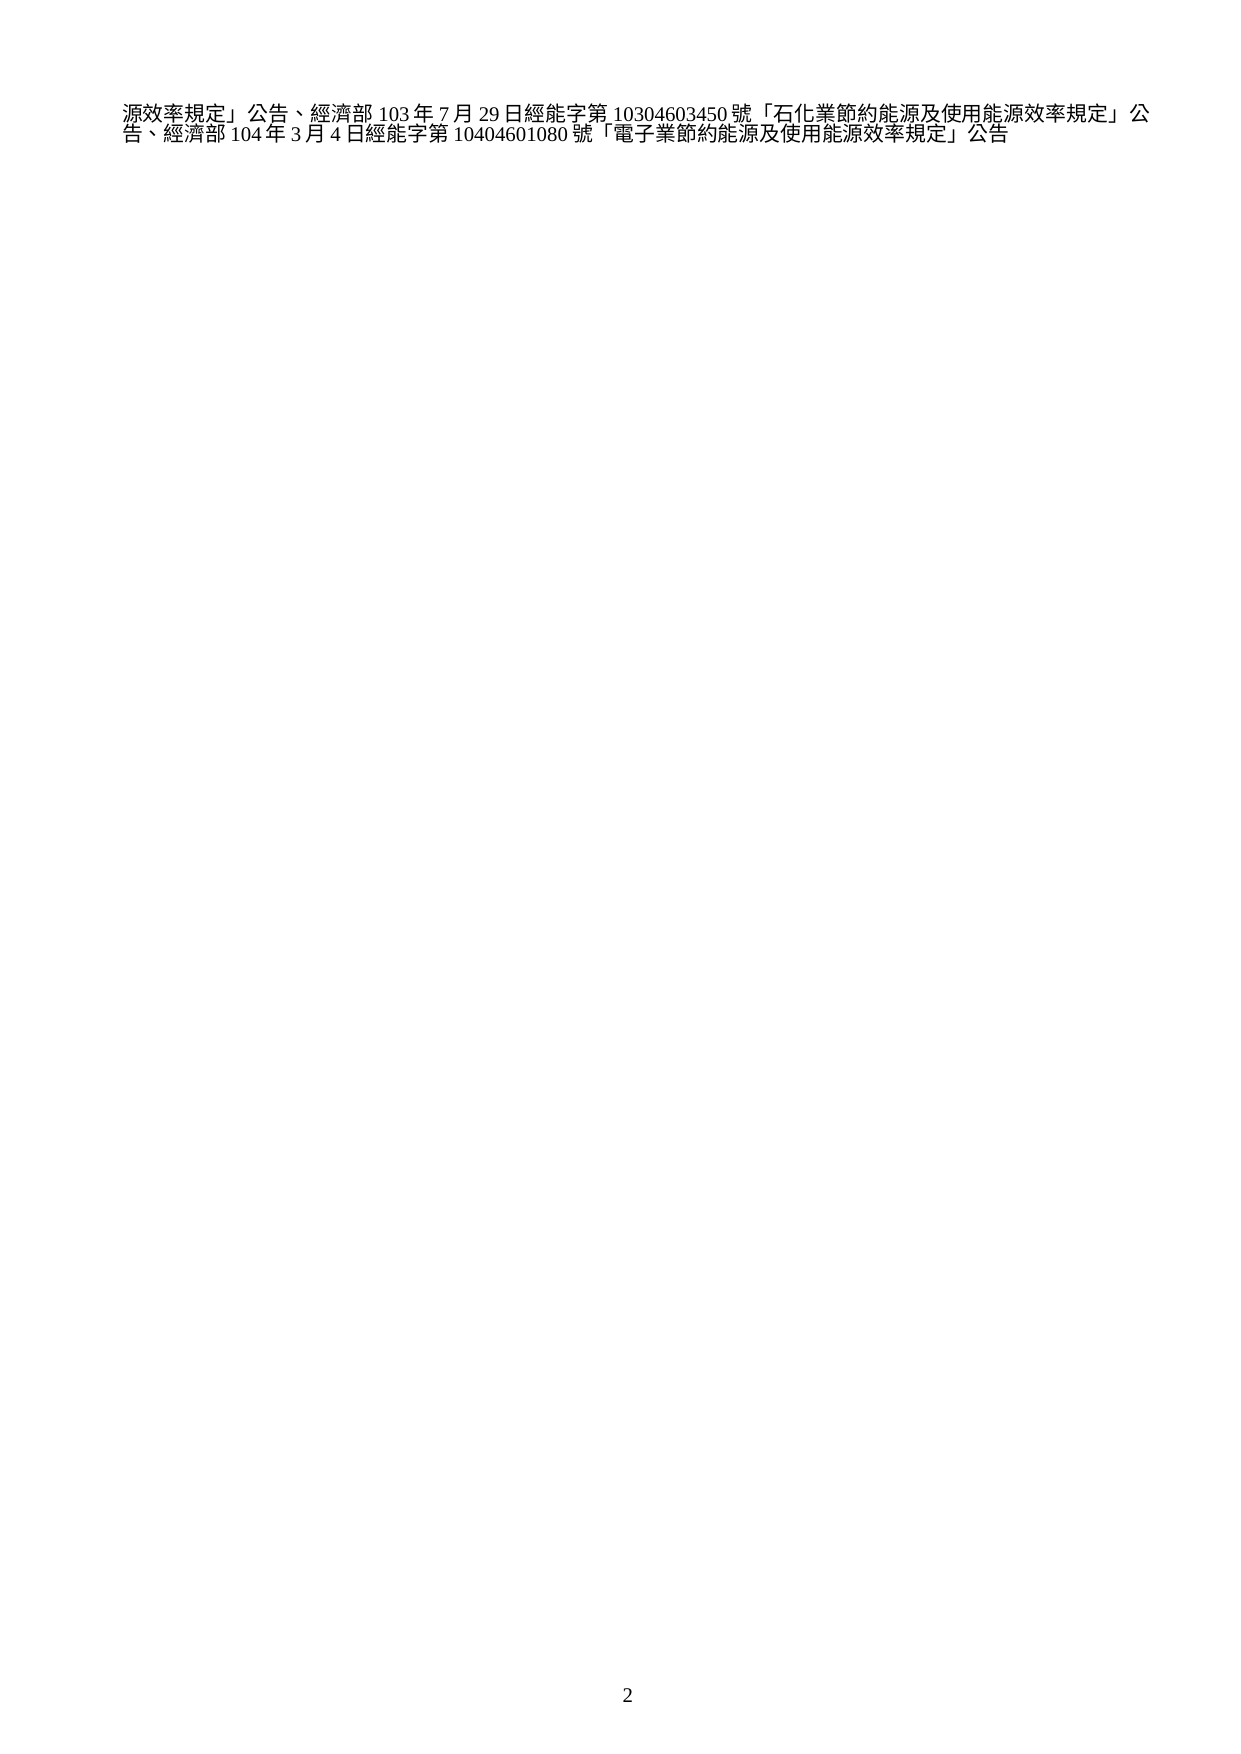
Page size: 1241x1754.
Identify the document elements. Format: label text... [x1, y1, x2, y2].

list 源效率規定」公告、經濟部103年7月29日經能字第10304603450號「石化業節約能源及使用能源效率規定」公告、經濟部104年3月4日經能字第10404601080號「電子業節約能源及使用能源效率規定」公告 [91, 104, 1152, 146]
